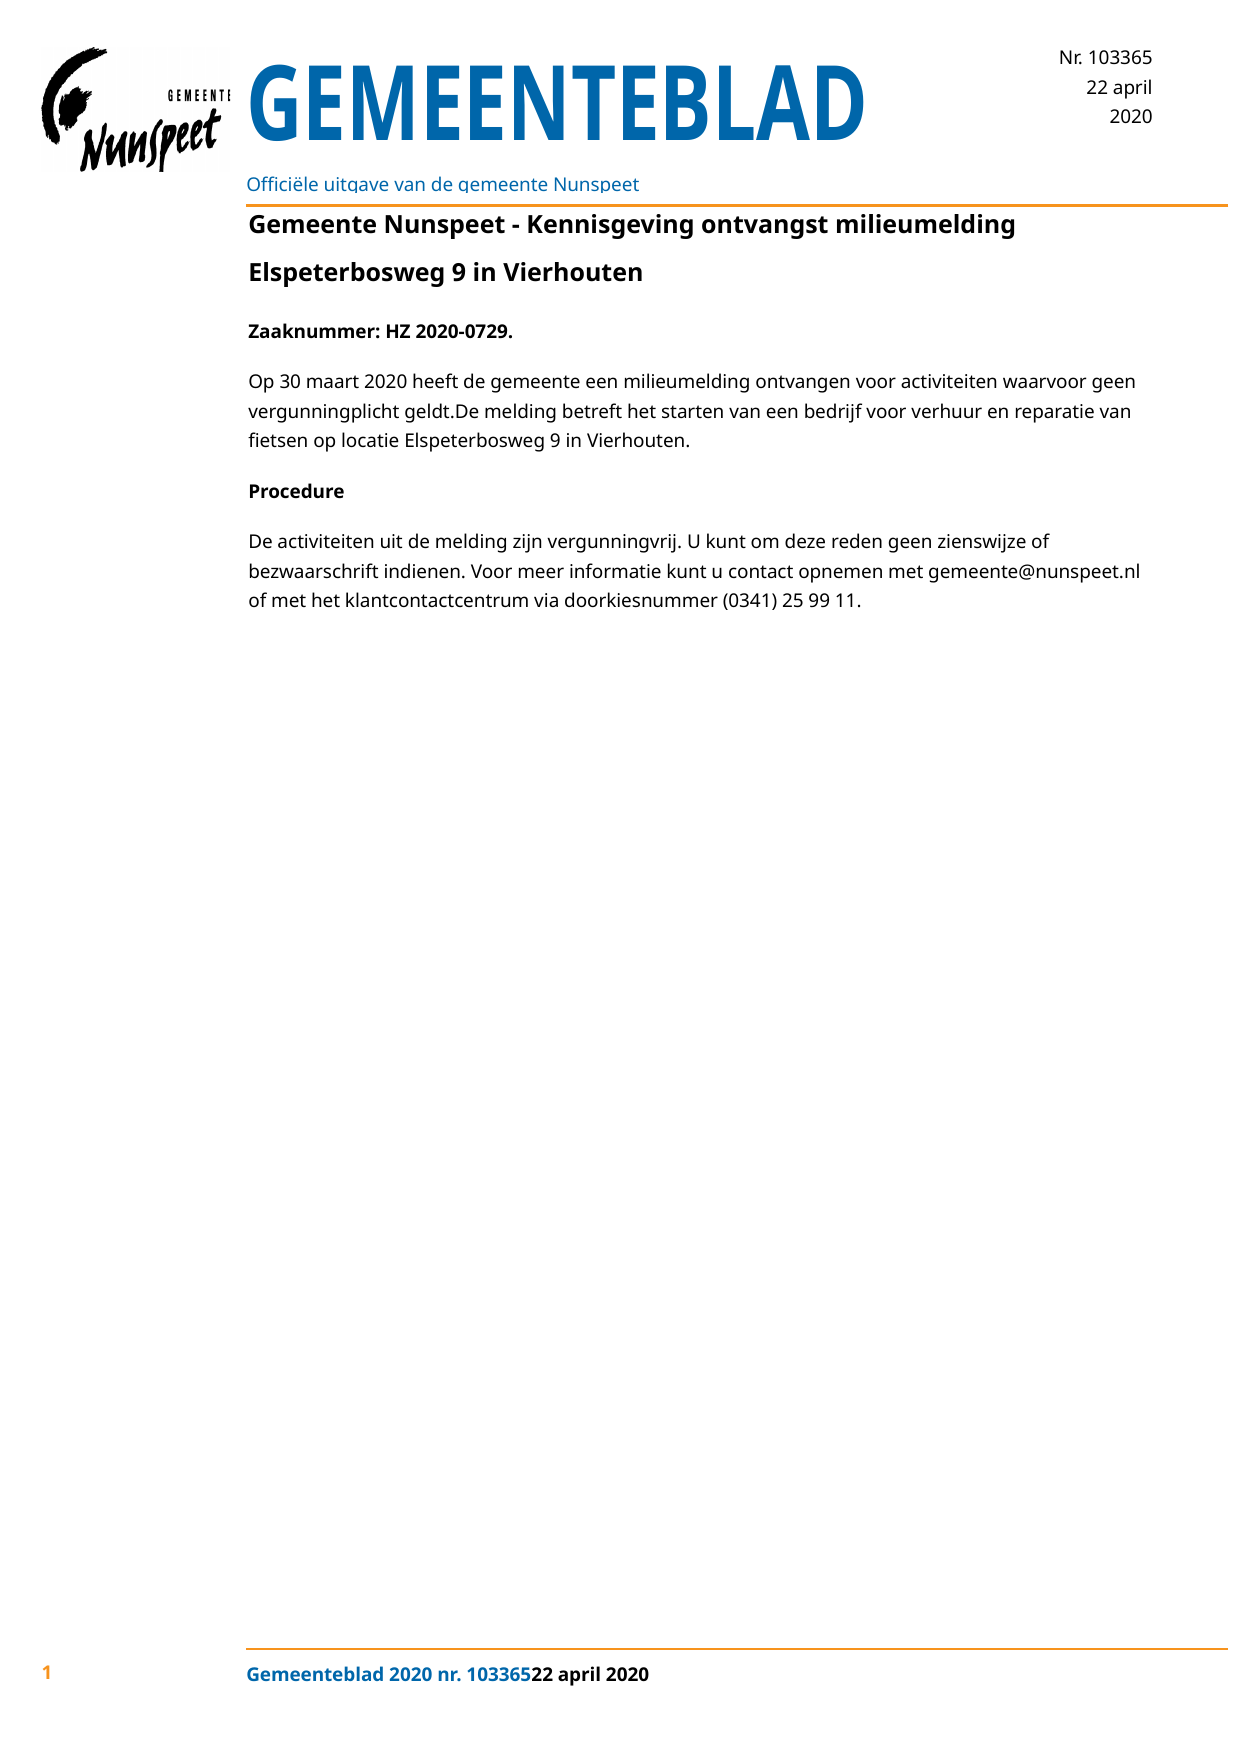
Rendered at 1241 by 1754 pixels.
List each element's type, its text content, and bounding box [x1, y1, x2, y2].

text De activiteiten uit de melding zijn vergunningvrij. U kunt om deze reden geen zienswijze of bezwaarschrift indienen. Voor meer informatie kunt u contact opnemen met gemeente@nunspeet.nl of met het klantcontactcentrum via doorkiesnummer (0341) 25 99 11. [248, 528, 1152, 613]
text Op 30 maart 2020 heeft de gemeente een milieumelding ontvangen voor activiteiten waarvoor geen vergunningplicht geldt.De melding betreft het starten van een bedrijf voor verhuur en reparatie van fietsen op locatie Elspeterbosweg 9 in Vierhouten. [248, 368, 1152, 453]
text Procedure [248, 478, 1152, 504]
picture [41, 47, 231, 172]
text Gemeente Nunspeet - Kennisgeving ontvangst milieumelding Elspeterbosweg 9 in Vierhouten [248, 207, 1152, 288]
text Zaaknummer: HZ 2020-0729. [248, 318, 1152, 344]
